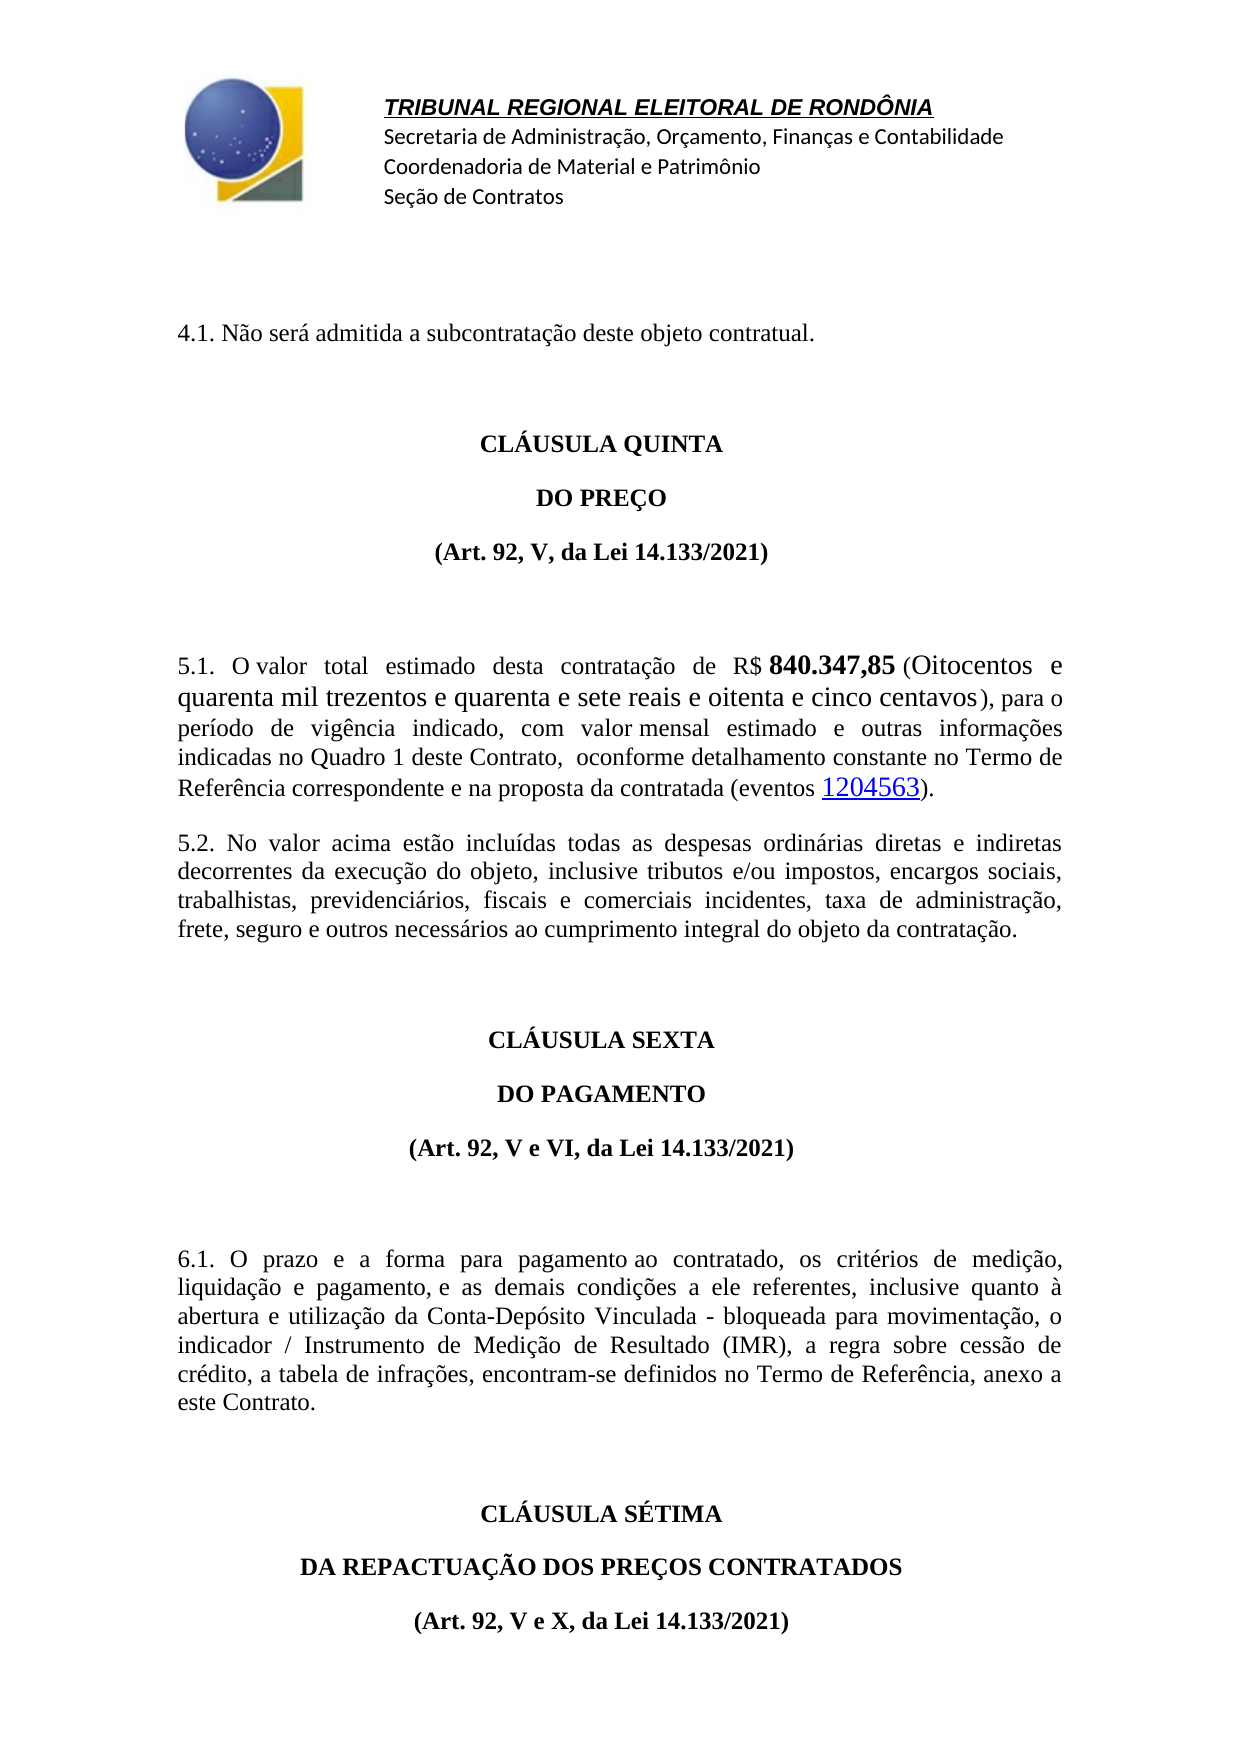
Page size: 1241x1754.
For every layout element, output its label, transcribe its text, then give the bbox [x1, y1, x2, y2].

text (Art. 92, V e VI, da Lei 14.133/2021) [152, 1133, 1051, 1161]
text DA REPACTUAÇÃO DOS PREÇOS CONTRATADOS [152, 1552, 1051, 1581]
text 5.1. O valor total estimado desta contratação de R$ 840.347,85 (Oitocentos e quarenta mil trezentos e quarenta e sete reais e oitenta e cinco centavos), para o período de vigência indicado, com valor mensal estimado e outras informações indicadas no Quadro 1 deste Contrato, oconforme detalhamento constante no Termo de Referência correspondente e na proposta da contratada (eventos 1204563). [177, 648, 1063, 803]
text 6.1. O prazo e a forma para pagamento ao contratado, os critérios de medição, liquidação e pagamento, e as demais condições a ele referentes, inclusive quanto à abertura e utilização da Conta-Depósito Vinculada - bloqueada para movimentação, o indicador / Instrumento de Medição de Resultado (IMR), a regra sobre cessão de crédito, a tabela de infrações, encontram-se definidos no Termo de Referência, anexo a este Contrato. [177, 1244, 1063, 1416]
text 4.1. Não será admitida a subcontratação deste objeto contratual. [177, 318, 1063, 347]
text 5.2. No valor acima estão incluídas todas as despesas ordinárias diretas e indiretas decorrentes da execução do objeto, inclusive tributos e/ou impostos, encargos sociais, trabalhistas, previdenciários, fiscais e comerciais incidentes, taxa de administração, frete, seguro e outros necessários ao cumprimento integral do objeto da contratação. [177, 828, 1063, 943]
text (Art. 92, V, da Lei 14.133/2021) [152, 537, 1051, 566]
text CLÁUSULA SÉTIMA [152, 1499, 1051, 1527]
text DO PREÇO [152, 483, 1051, 512]
text CLÁUSULA SEXTA [152, 1025, 1051, 1054]
text CLÁUSULA QUINTA [152, 429, 1051, 458]
text DO PAGAMENTO [152, 1079, 1051, 1108]
text (Art. 92, V e X, da Lei 14.133/2021) [152, 1606, 1051, 1635]
